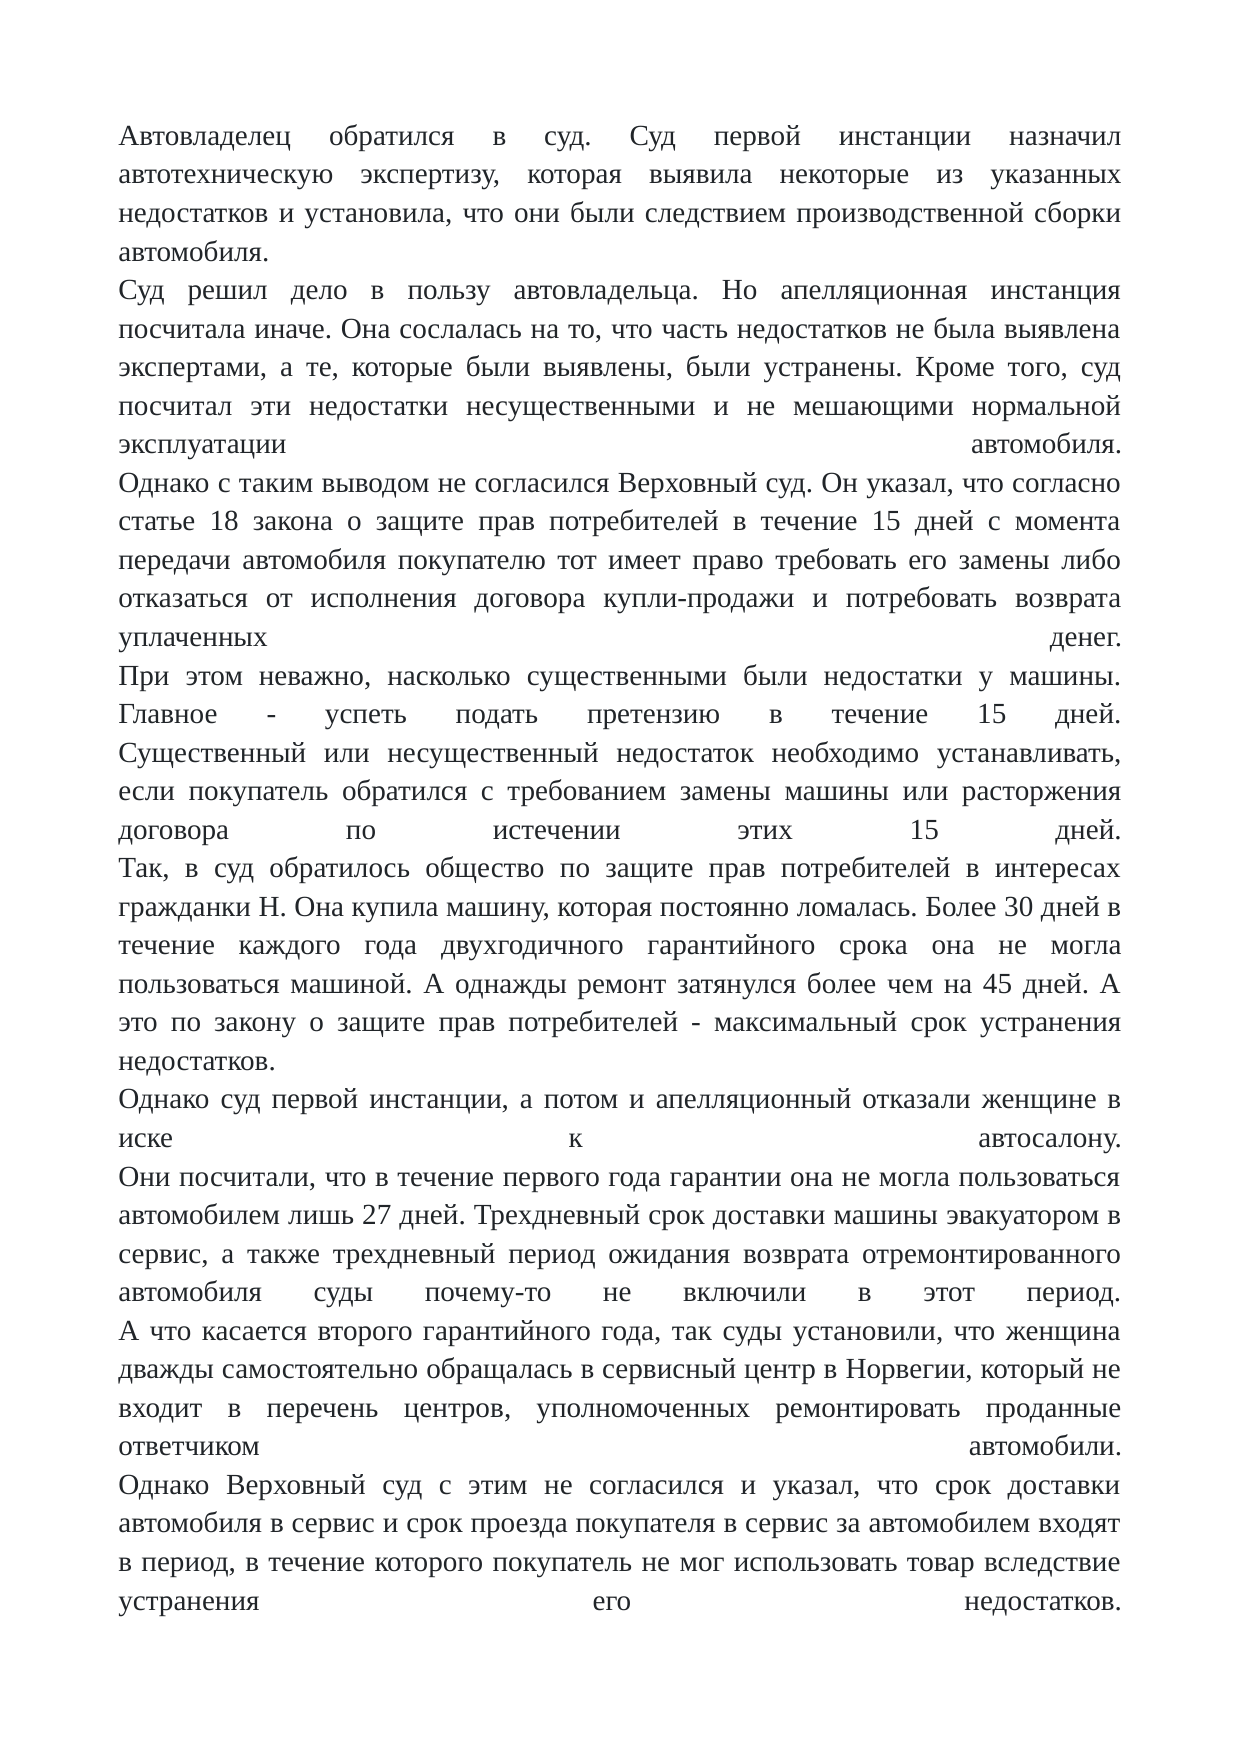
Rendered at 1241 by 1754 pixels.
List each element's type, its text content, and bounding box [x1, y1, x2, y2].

text Автовладелец обратился в суд. Суд первой инстанции назначил автотехническую экспертизу, которая выявила некоторые из указанных недостатков и установила, что они были следствием производственной сборки автомобиля. Суд решил дело в пользу автовладельца. Но апелляционная инстанция посчитала иначе. Она сослалась на то, что часть недостатков не была выявлена экспертами, а те, которые были выявлены, были устранены. Кроме того, суд посчитал эти недостатки несущественными и не мешающими нормальной эксплуатации автомобиля. Однако с таким выводом не согласился Верховный суд. Он указал, что согласно статье 18 закона о защите прав потребителей в течение 15 дней с момента передачи автомобиля покупателю тот имеет право требовать его замены либо отказаться от исполнения договора купли-продажи и потребовать возврата уплаченных денег. При этом неважно, насколько существенными были недостатки у машины. Главное - успеть подать претензию в течение 15 дней. Существенный или несущественный недостаток необходимо устанавливать, если покупатель обратился с требованием замены машины или расторжения договора по истечении этих 15 дней. Так, в суд обратилось общество по защите прав потребителей в интересах гражданки Н. Она купила машину, которая постоянно ломалась. Более 30 дней в течение каждого года двухгодичного гарантийного срока она не могла пользоваться машиной. А однажды ремонт затянулся более чем на 45 дней. А это по закону о защите прав потребителей - максимальный срок устранения недостатков. Однако суд первой инстанции, а потом и апелляционный отказали женщине в иске к автосалону. Они посчитали, что в течение первого года гарантии она не могла пользоваться автомобилем лишь 27 дней. Трехдневный срок доставки машины эвакуатором в сервис, а также трехдневный период ожидания возврата отремонтированного автомобиля суды почему-то не включили в этот период. А что касается второго гарантийного года, так суды установили, что женщина дважды самостоятельно обращалась в сервисный центр в Норвегии, который не входит в перечень центров, уполномоченных ремонтировать проданные ответчиком автомобили. Однако Верховный суд с этим не согласился и указал, что срок доставки автомобиля в сервис и срок проезда покупателя в сервис за автомобилем входят в период, в течение которого покупатель не мог использовать товар вследствие устранения его недостатков. [118, 118, 1122, 1616]
